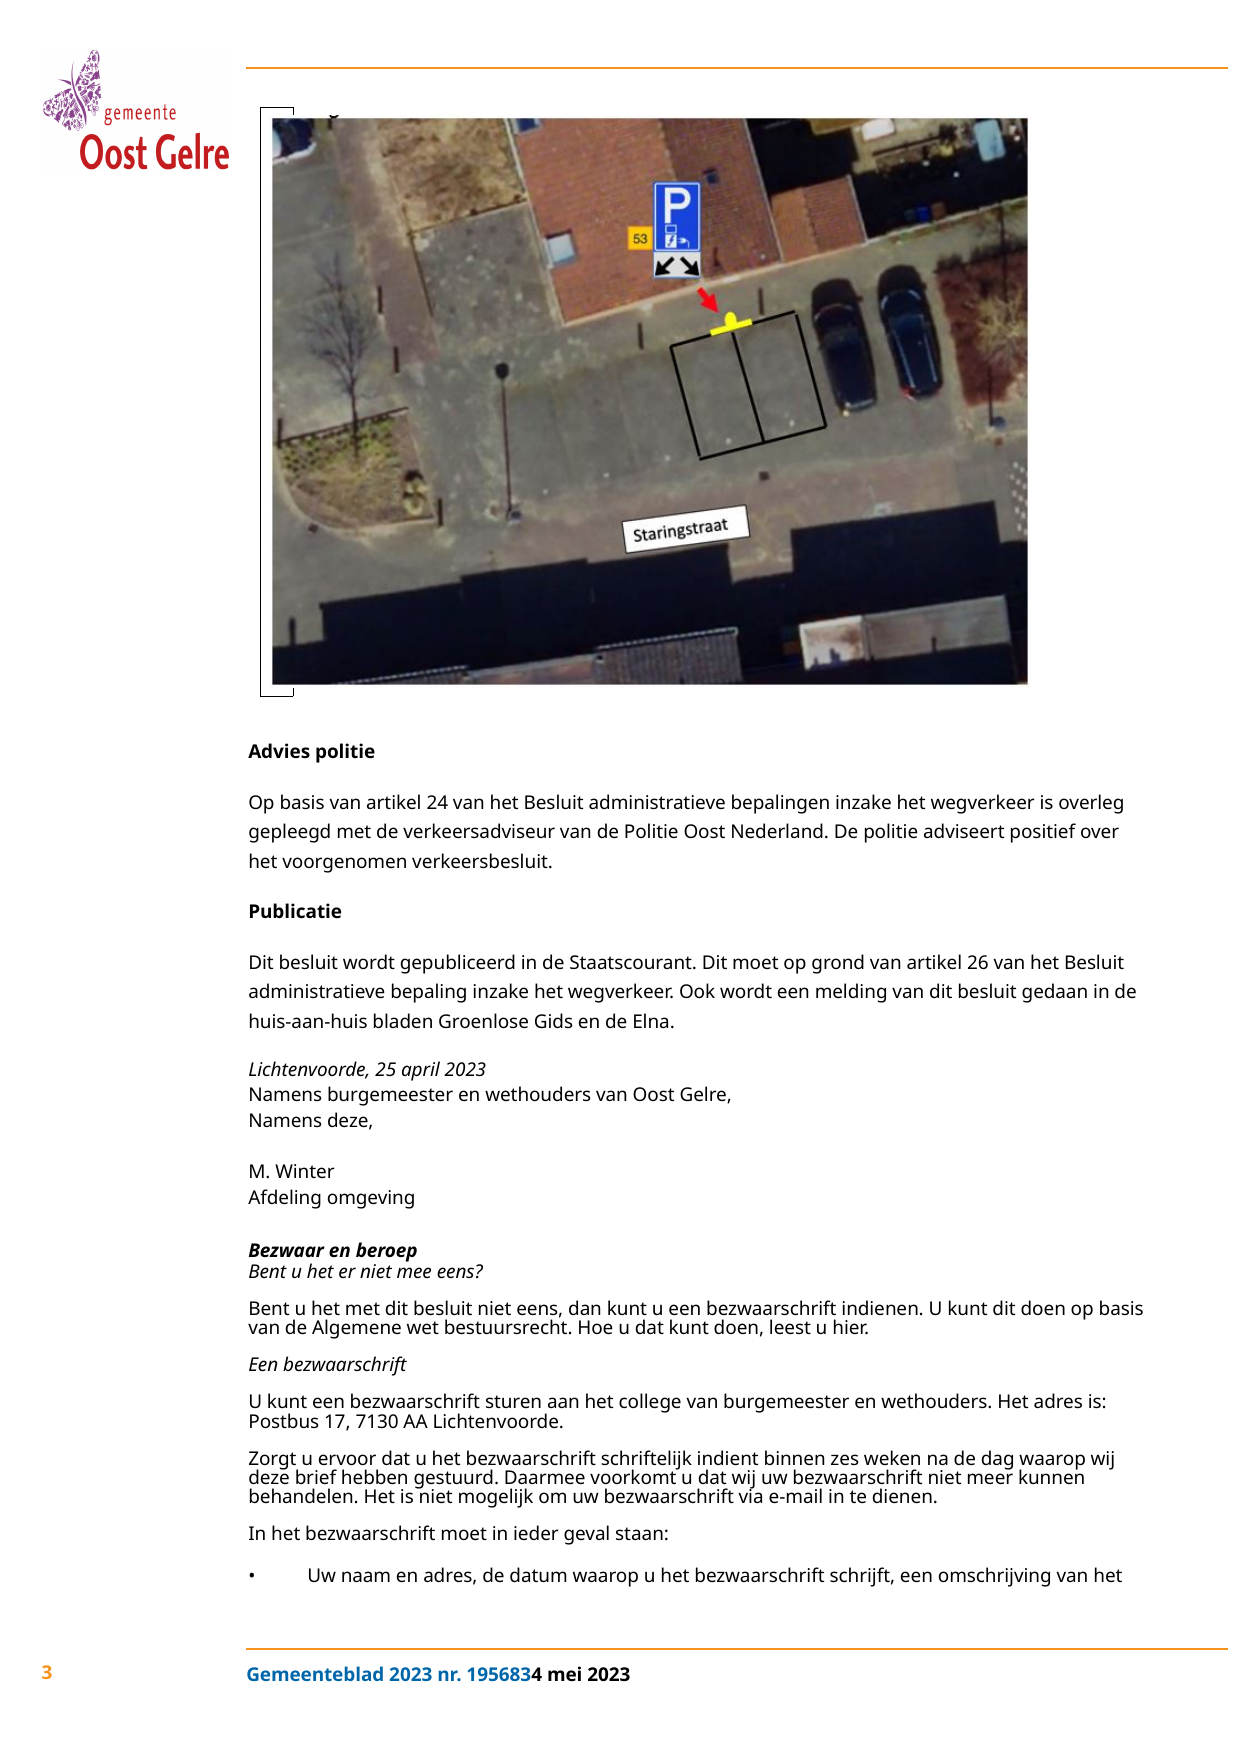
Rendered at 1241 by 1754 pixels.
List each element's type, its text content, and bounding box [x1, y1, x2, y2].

text M. Winter [248, 1159, 1152, 1184]
list Uw naam en adres, de datum waarop u het bezwaarschrift schrijft, een omschrijving van het [248, 1562, 1152, 1588]
text Dit besluit wordt gepubliceerd in de Staatscourant. Dit moet op grond van artikel 26 van het Besluit administratieve bepaling inzake het wegverkeer. Ook wordt een melding van dit besluit gedaan in de huis-aan-huis bladen Groenlose Gids en de Elna. [248, 949, 1152, 1034]
text Afdeling omgeving [248, 1184, 1152, 1210]
text Zorgt u ervoor dat u het bezwaarschrift schriftelijk indient binnen zes weken na de dag waarop wij deze brief hebben gestuurd. Daarmee voorkomt u dat wij uw bezwaarschrift niet meer kunnen behandelen. Het is niet mogelijk om uw bezwaarschrift via e-mail in te dienen. [248, 1449, 1152, 1507]
picture [268, 115, 1031, 688]
text Advies politie [248, 738, 1152, 764]
text Namens burgemeester en wethouders van Oost Gelre, [248, 1082, 1152, 1107]
text Een bezwaarschrift [248, 1356, 1152, 1376]
text In het bezwaarschrift moet in ieder geval staan: [248, 1525, 1152, 1544]
text Bent u het er niet mee eens? [248, 1263, 1152, 1282]
text Op basis van artikel 24 van het Besluit administratieve bepalingen inzake het wegverkeer is overleg gepleegd met de verkeersadviseur van de Politie Oost Nederland. De politie adviseert positief over het voorgenomen verkeersbesluit. [248, 789, 1152, 874]
text Publicatie [248, 898, 1152, 924]
text Bezwaar en beroep [248, 1237, 1152, 1263]
text Lichtenvoorde, 25 april 2023 [248, 1056, 1152, 1082]
text Bent u het met dit besluit niet eens, dan kunt u een bezwaarschrift indienen. U kunt dit doen op basis van de Algemene wet bestuursrecht. Hoe u dat kunt doen, leest u hier. [248, 1300, 1152, 1339]
text U kunt een bezwaarschrift sturen aan het college van burgemeester en wethouders. Het adres is: Postbus 17, 7130 AA Lichtenvoorde. [248, 1393, 1152, 1432]
text Namens deze, [248, 1107, 1152, 1133]
picture [41, 47, 231, 172]
